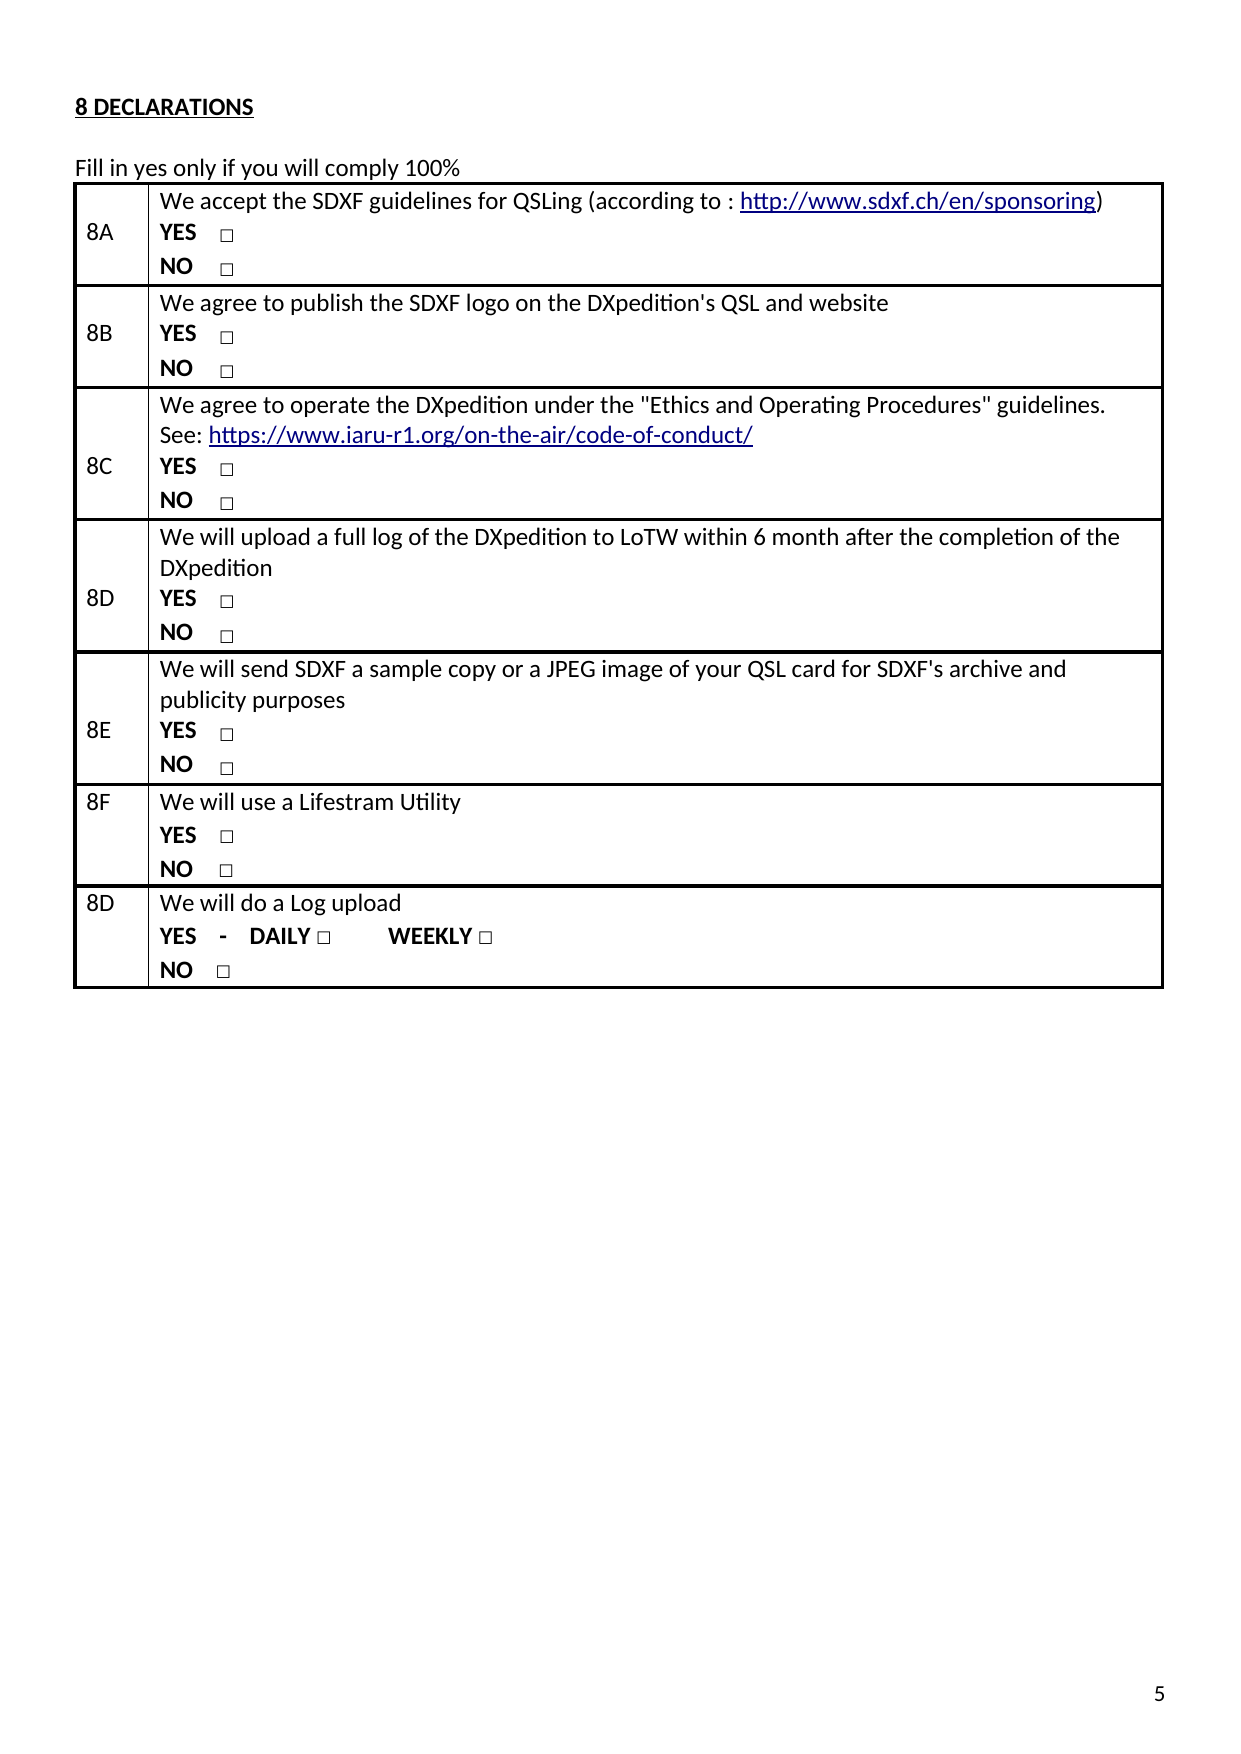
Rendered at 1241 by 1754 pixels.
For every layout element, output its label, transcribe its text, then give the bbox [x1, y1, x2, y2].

table_cell YES [149, 582, 208, 616]
table_cell 8D [77, 888, 148, 986]
table_cell 8B [77, 318, 148, 352]
table_cell ☐ [208, 352, 1161, 386]
table_cell NO [149, 484, 208, 518]
table_cell [77, 484, 148, 518]
table_cell [77, 250, 148, 284]
table_cell ☐ [208, 484, 1161, 518]
text 8 DECLARATIONS [75, 91, 1165, 121]
table_cell [77, 654, 148, 714]
table_cell 8D [77, 582, 148, 616]
table_cell YES [149, 715, 208, 748]
table_cell 8E [77, 715, 148, 748]
table_cell YES [149, 318, 208, 352]
table_cell ☐ [208, 250, 1161, 284]
text Fill in yes only if you will comply 100% [75, 152, 1165, 182]
table_cell ☐ [208, 450, 1161, 484]
table_header [77, 185, 148, 216]
table_cell [77, 521, 148, 582]
table_cell [77, 749, 148, 783]
table_cell We will upload a full log of the DXpedition to LoTW within 6 month after the completion of the DXpedition [149, 521, 1161, 582]
table_cell NO [149, 749, 208, 783]
table_header We accept the SDXF guidelines for QSLing (according to : http://www.sdxf.ch/en/sponsoring) [149, 185, 1161, 216]
table_cell NO [149, 616, 208, 650]
table_cell YES [149, 450, 208, 484]
table_cell 8A [77, 216, 148, 250]
table_cell ☐ [208, 749, 1161, 783]
table_cell We will use a Lifestram Utility YES ☐ NO ☐ [149, 786, 1161, 884]
table_cell NO [149, 250, 208, 284]
table_cell 8F [77, 786, 148, 884]
table_cell We will send SDXF a sample copy or a JPEG image of your QSL card for SDXF's archive and publicity purposes [149, 654, 1161, 714]
table_cell ☐ [208, 616, 1161, 650]
table_cell ☐ [208, 216, 1161, 250]
table_cell ☐ [208, 582, 1161, 616]
table_cell [77, 287, 148, 318]
table_cell ☐ [208, 318, 1161, 352]
table_cell [77, 389, 148, 450]
table_cell [77, 352, 148, 386]
table_cell We agree to operate the DXpedition under the "Ethics and Operating Procedures" guidelines. See: https://www.iaru-r1.org/on-the-air/code-of-conduct/ [149, 389, 1161, 450]
table_cell We will do a Log upload YES - DAILY ☐ WEEKLY ☐ NO ☐ [149, 888, 1161, 986]
table_cell We agree to publish the SDXF logo on the DXpedition's QSL and website [149, 287, 1161, 318]
table_cell 8C [77, 450, 148, 484]
table_cell NO [149, 352, 208, 386]
table_cell [77, 616, 148, 650]
table_cell ☐ [208, 715, 1161, 748]
table_cell YES [149, 216, 208, 250]
